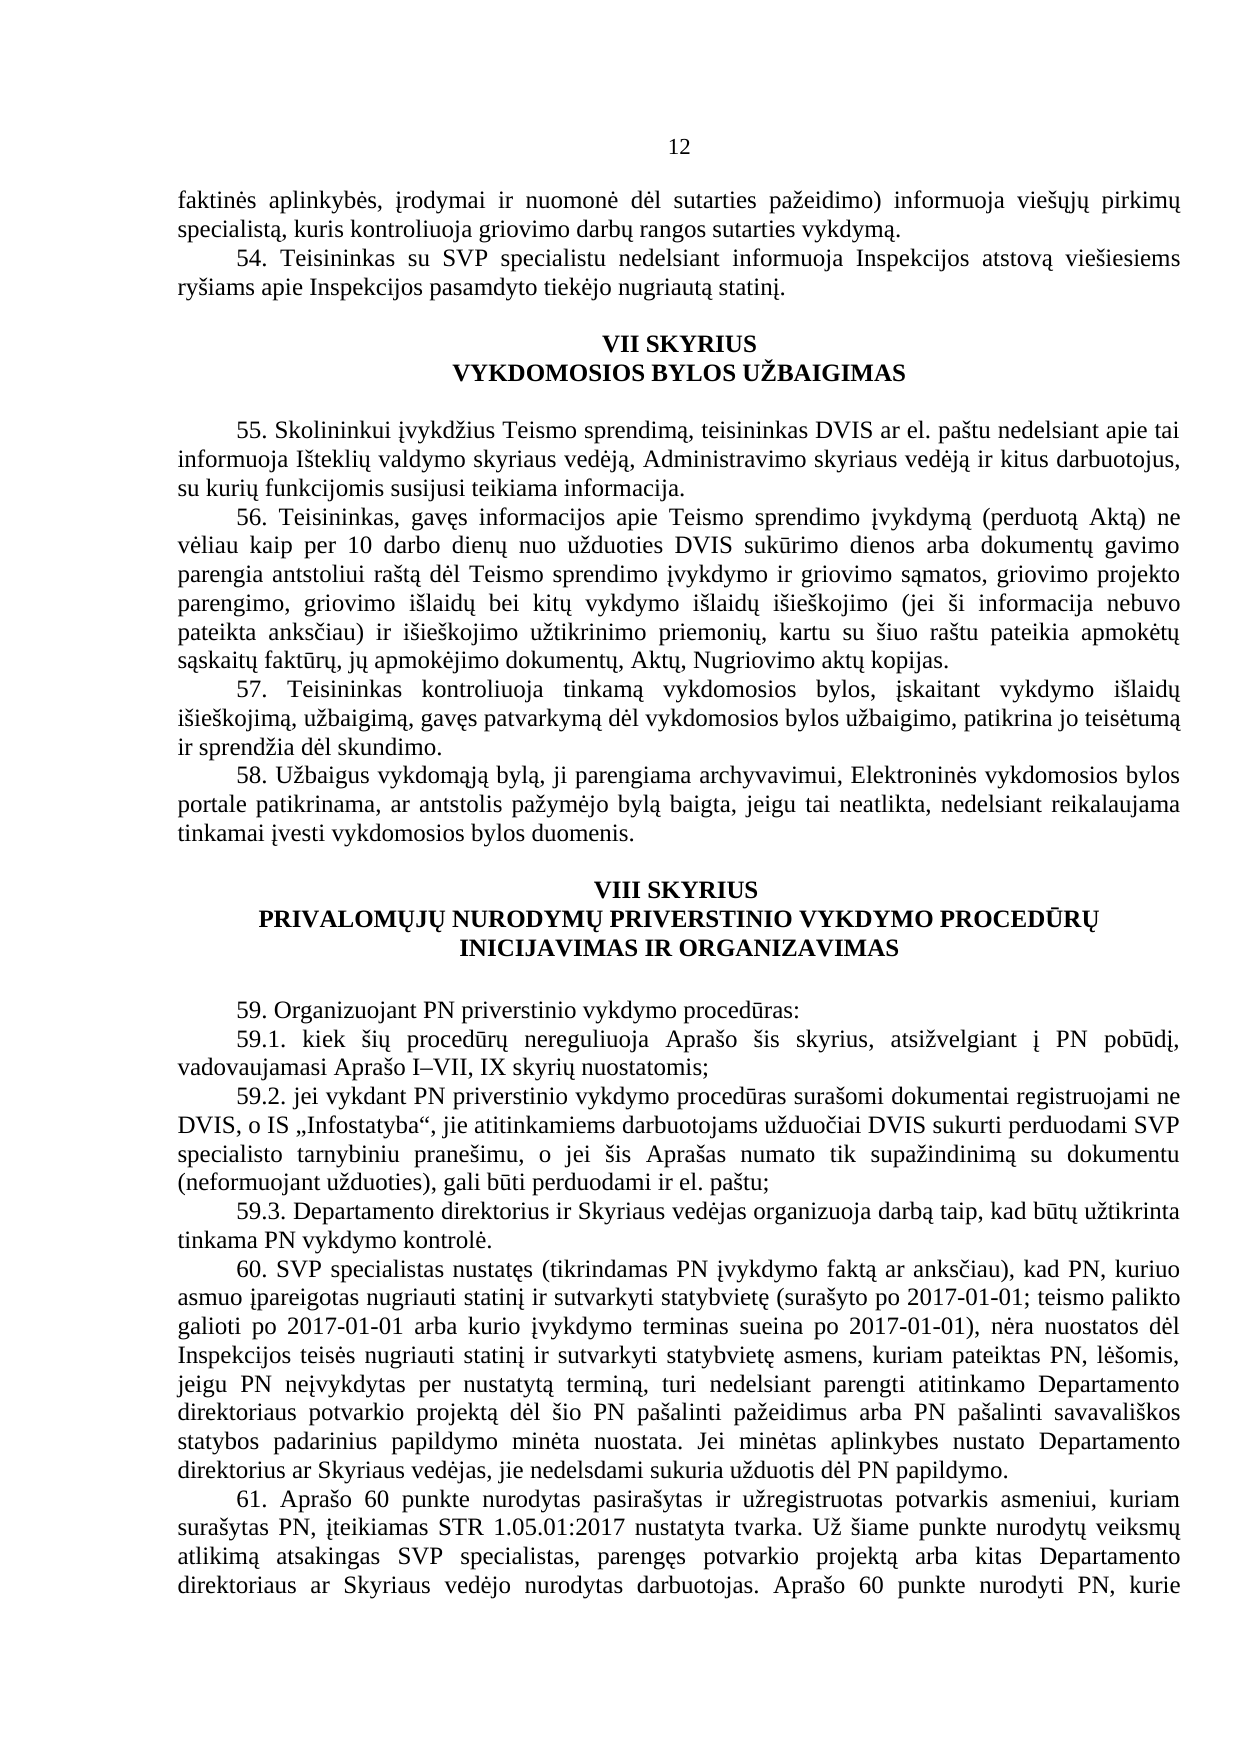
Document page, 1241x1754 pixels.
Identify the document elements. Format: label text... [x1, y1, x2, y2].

text 57. Teisininkas kontroliuoja tinkamą vykdomosios bylos, įskaitant vykdymo išlaidų išieškojimą, užbaigimą, gavęs patvarkymą dėl vykdomosios bylos užbaigimo, patikrina jo teisėtumą ir sprendžia dėl skundimo. [177, 674, 1181, 761]
text 59.3. Departamento direktorius ir Skyriaus vedėjas organizuoja darbą taip, kad būtų užtikrinta tinkama PN vykdymo kontrolė. [177, 1196, 1181, 1254]
text 54. Teisininkas su SVP specialistu nedelsiant informuoja Inspekcijos atstovą viešiesiems ryšiams apie Inspekcijos pasamdyto tiekėjo nugriautą statinį. [177, 243, 1181, 301]
text faktinės aplinkybės, įrodymai ir nuomonė dėl sutarties pažeidimo) informuoja viešųjų pirkimų specialistą, kuris kontroliuoja griovimo darbų rangos sutarties vykdymą. [177, 186, 1181, 243]
text VIII SKYRIUS [177, 876, 1181, 904]
text 58. Užbaigus vykdomąją bylą, ji parengiama archyvavimui, Elektroninės vykdomosios bylos portale patikrinama, ar antstolis pažymėjo bylą baigta, jeigu tai neatlikta, nedelsiant reikalaujama tinkamai įvesti vykdomosios bylos duomenis. [177, 761, 1181, 847]
text VYKDOMOSIOS BYLOS UŽBAIGIMAS [177, 358, 1181, 387]
text PRIVALOMŲJŲ NURODYMŲ PRIVERSTINIO VYKDYMO PROCEDŪRŲ INICIJAVIMAS IR ORGANIZAVIMAS [177, 904, 1181, 962]
text 59.1. kiek šių procedūrų nereguliuoja Aprašo šis skyrius, atsižvelgiant į PN pobūdį, vadovaujamasi Aprašo I–VII, IX skyrių nuostatomis; [177, 1024, 1181, 1081]
text 61. Aprašo 60 punkte nurodytas pasirašytas ir užregistruotas potvarkis asmeniui, kuriam surašytas PN, įteikiamas STR 1.05.01:2017 nustatyta tvarka. Už šiame punkte nurodytų veiksmų atlikimą atsakingas SVP specialistas, parengęs potvarkio projektą arba kitas Departamento direktoriaus ar Skyriaus vedėjo nurodytas darbuotojas. Aprašo 60 punkte nurodyti PN, kurie [177, 1484, 1181, 1599]
text 60. SVP specialistas nustatęs (tikrindamas PN įvykdymo faktą ar anksčiau), kad PN, kuriuo asmuo įpareigotas nugriauti statinį ir sutvarkyti statybvietę (surašyto po 2017-01-01; teismo palikto galioti po 2017-01-01 arba kurio įvykdymo terminas sueina po 2017-01-01), nėra nuostatos dėl Inspekcijos teisės nugriauti statinį ir sutvarkyti statybvietę asmens, kuriam pateiktas PN, lėšomis, jeigu PN neįvykdytas per nustatytą terminą, turi nedelsiant parengti atitinkamo Departamento direktoriaus potvarkio projektą dėl šio PN pašalinti pažeidimus arba PN pašalinti savavališkos statybos padarinius papildymo minėta nuostata. Jei minėtas aplinkybes nustato Departamento direktorius ar Skyriaus vedėjas, jie nedelsdami sukuria užduotis dėl PN papildymo. [177, 1254, 1181, 1484]
text 59.2. jei vykdant PN priverstinio vykdymo procedūras surašomi dokumentai registruojami ne DVIS, o IS „Infostatyba“, jie atitinkamiems darbuotojams užduočiai DVIS sukurti perduodami SVP specialisto tarnybiniu pranešimu, o jei šis Aprašas numato tik supažindinimą su dokumentu (neformuojant užduoties), gali būti perduodami ir el. paštu; [177, 1081, 1181, 1196]
text VII SKYRIUS [177, 329, 1181, 358]
text 56. Teisininkas, gavęs informacijos apie Teismo sprendimo įvykdymą (perduotą Aktą) ne vėliau kaip per 10 darbo dienų nuo užduoties DVIS sukūrimo dienos arba dokumentų gavimo parengia antstoliui raštą dėl Teismo sprendimo įvykdymo ir griovimo sąmatos, griovimo projekto parengimo, griovimo išlaidų bei kitų vykdymo išlaidų išieškojimo (jei ši informacija nebuvo pateikta anksčiau) ir išieškojimo užtikrinimo priemonių, kartu su šiuo raštu pateikia apmokėtų sąskaitų faktūrų, jų apmokėjimo dokumentų, Aktų, Nugriovimo aktų kopijas. [177, 502, 1181, 674]
text 55. Skolininkui įvykdžius Teismo sprendimą, teisininkas DVIS ar el. paštu nedelsiant apie tai informuoja Išteklių valdymo skyriaus vedėją, Administravimo skyriaus vedėją ir kitus darbuotojus, su kurių funkcijomis susijusi teikiama informacija. [177, 416, 1181, 502]
text 59. Organizuojant PN priverstinio vykdymo procedūras: [177, 995, 1181, 1024]
